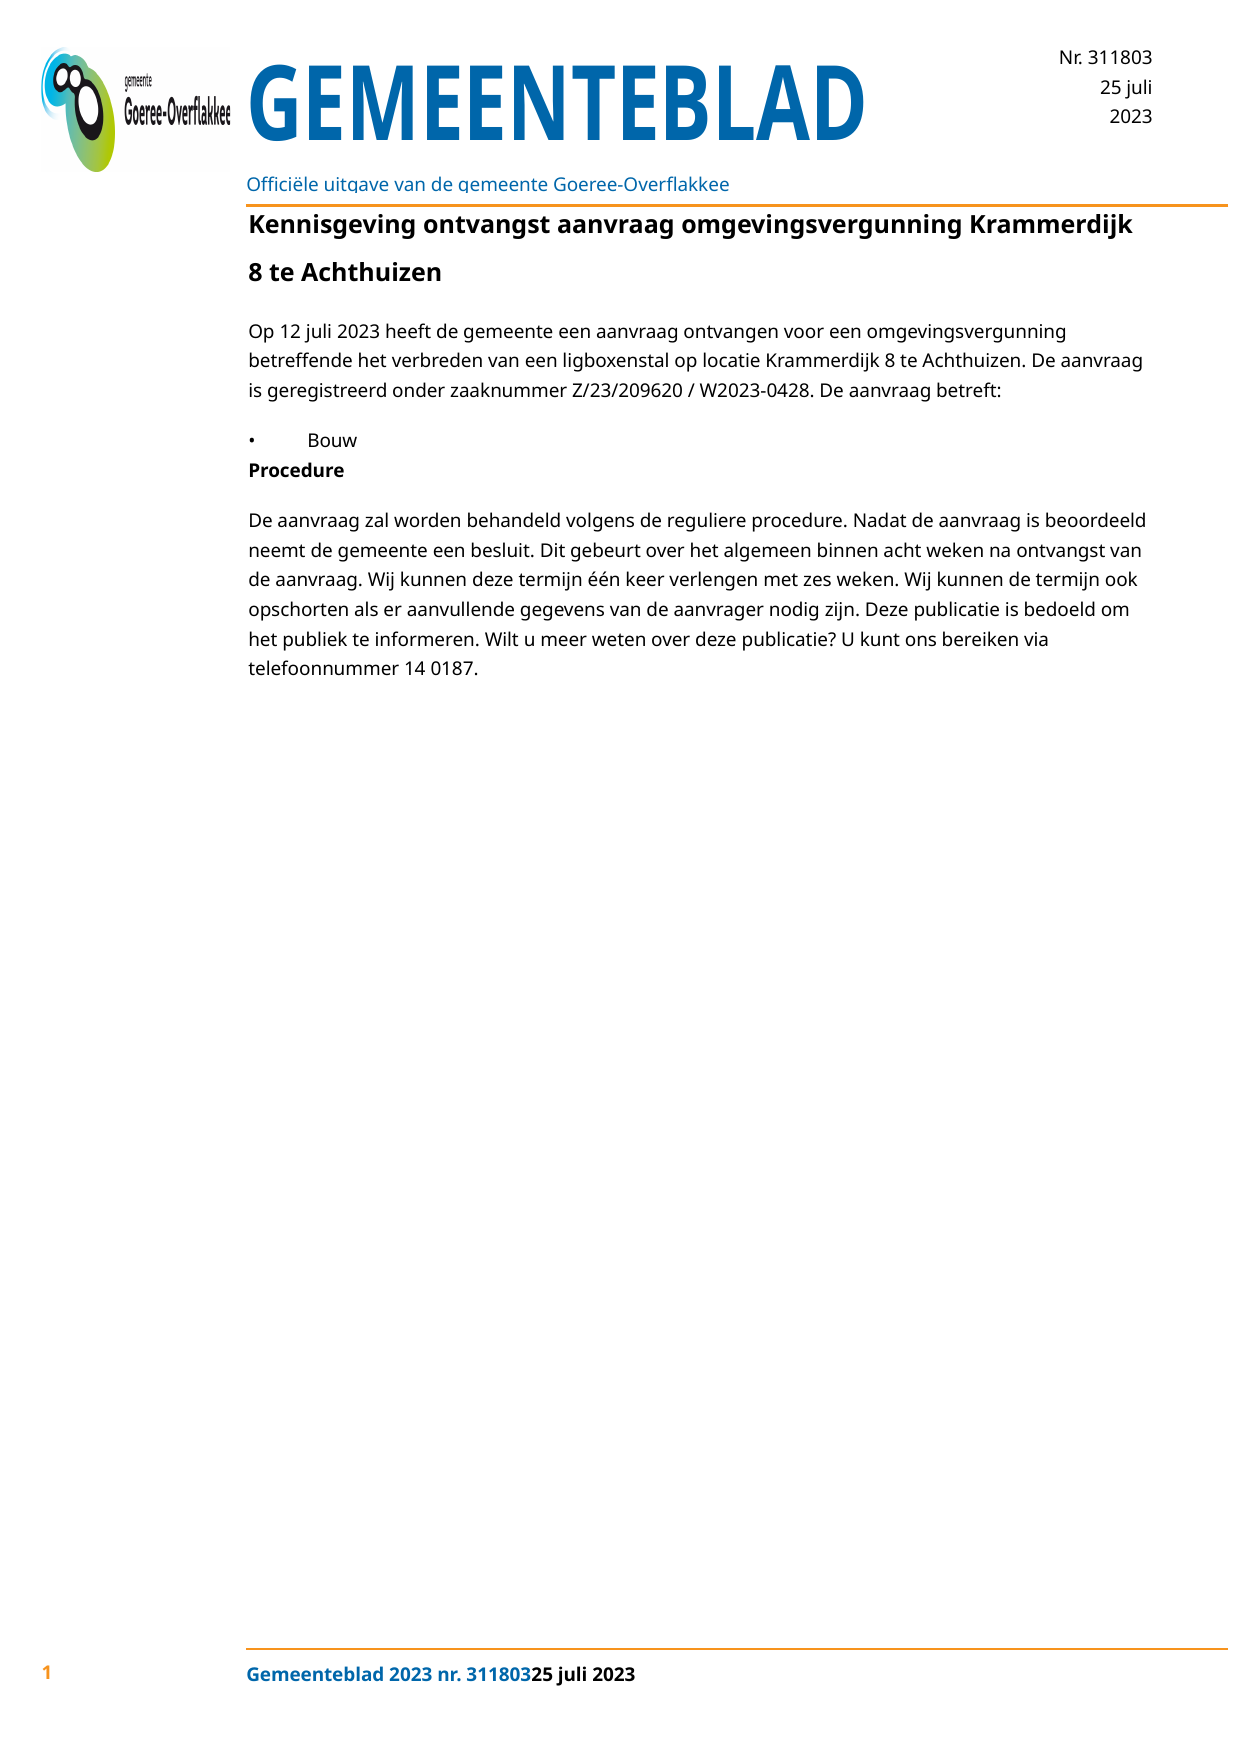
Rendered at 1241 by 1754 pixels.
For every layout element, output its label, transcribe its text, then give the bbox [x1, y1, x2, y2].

text Kennisgeving ontvangst aanvraag omgevingsvergunning Krammerdijk 8 te Achthuizen [248, 207, 1152, 288]
text De aanvraag zal worden behandeld volgens de reguliere procedure. Nadat de aanvraag is beoordeeld neemt de gemeente een besluit. Dit gebeurt over het algemeen binnen acht weken na ontvangst van de aanvraag. Wij kunnen deze termijn één keer verlengen met zes weken. Wij kunnen de termijn ook opschorten als er aanvullende gegevens van de aanvrager nodig zijn. Deze publicatie is bedoeld om het publiek te informeren. Wilt u meer weten over deze publicatie? U kunt ons bereiken via telefoonnummer 14 0187. [248, 507, 1152, 681]
picture [41, 47, 231, 172]
text Procedure [248, 457, 1152, 483]
text Op 12 juli 2023 heeft de gemeente een aanvraag ontvangen voor een omgevingsvergunning betreffende het verbreden van een ligboxenstal op locatie Krammerdijk 8 te Achthuizen. De aanvraag is geregistreerd onder zaaknummer Z/23/209620 / W2023-0428. De aanvraag betreft: [248, 318, 1152, 403]
list Bouw [248, 427, 1152, 453]
